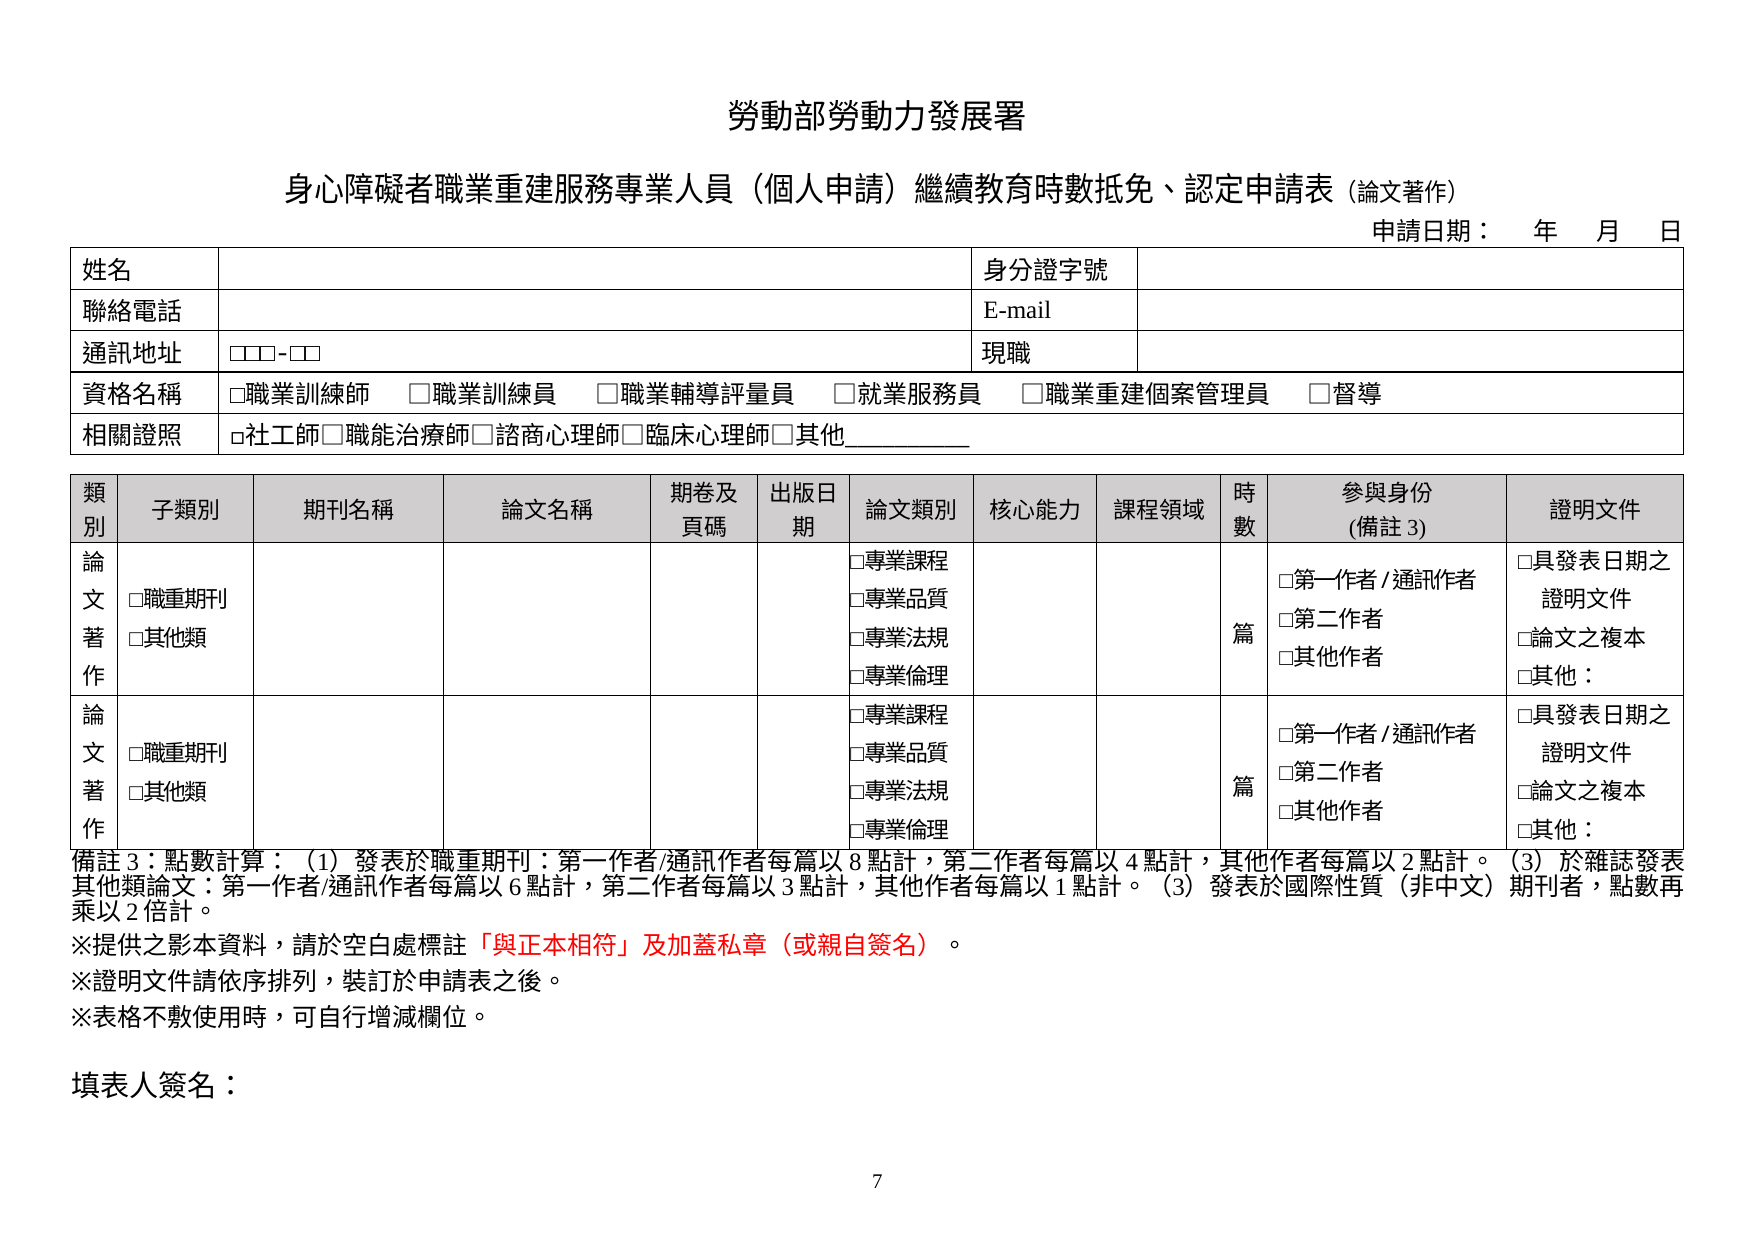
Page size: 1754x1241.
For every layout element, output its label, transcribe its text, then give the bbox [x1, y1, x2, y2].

table_cell [254, 696, 443, 849]
table_cell □專業課程 □專業品質 □專業法規 □專業倫理 [850, 543, 973, 695]
table_cell [651, 543, 757, 695]
table_cell [651, 696, 757, 849]
text 填表人簽名： [71, 1063, 1686, 1105]
table_cell □具發表日期之證明文件 □論文之複本 □其他： [1507, 543, 1683, 695]
table_header 論文類別 [850, 475, 973, 542]
table_cell [758, 696, 849, 849]
table_cell □職重期刊 □其他類 [118, 543, 253, 695]
table_cell □第一作者/通訊作者 □第二作者 □其他作者 [1268, 696, 1506, 849]
table_cell □專業課程 □專業品質 □專業法規 □專業倫理 [850, 696, 973, 849]
table_cell [758, 543, 849, 695]
table_cell 論文著作 [71, 696, 117, 849]
table_header 論文名稱 [444, 475, 650, 542]
table_cell 聯絡電話 [71, 290, 218, 330]
table_header 期刊名稱 [254, 475, 443, 542]
table_cell [444, 696, 650, 849]
table_cell 篇 [1221, 543, 1267, 695]
table_cell [219, 290, 971, 330]
table_cell 現職 [972, 331, 1137, 371]
table_cell E-mail [972, 290, 1137, 330]
table_cell [1097, 543, 1220, 695]
table_header 期卷及頁碼 [651, 475, 757, 542]
table_cell 資格名稱 [71, 373, 218, 413]
table_cell □職業訓練師 □職業訓練員 □職業輔導評量員 □就業服務員 □職業重建個案管理員 □督導 [219, 373, 1683, 413]
table_cell [1097, 696, 1220, 849]
table_cell 篇 [1221, 696, 1267, 849]
table_header 核心能力 [974, 475, 1096, 542]
table_cell 相關證照 [71, 414, 218, 454]
table_cell [1138, 331, 1683, 371]
table_cell □職重期刊 □其他類 [118, 696, 253, 849]
subtitle 身心障礙者職業重建服務專業人員（個人申請）繼續教育時數抵免、認定申請表（論文著作） [71, 163, 1683, 211]
table_cell [444, 543, 650, 695]
table_cell 通訊地址 [71, 331, 218, 371]
table_cell [974, 696, 1096, 849]
table_header 類別 [71, 475, 117, 542]
text 申請日期： 年 月 日 [71, 211, 1683, 247]
table_cell □社工師□職能治療師□諮商心理師□臨床心理師□其他__________ [219, 414, 1683, 454]
table_header 時數 [1221, 475, 1267, 542]
table_cell [974, 543, 1096, 695]
table_cell □□□-□□ [219, 331, 971, 371]
table_cell 論文著作 [71, 543, 117, 695]
table_cell [254, 543, 443, 695]
table_cell □第一作者/通訊作者 □第二作者 □其他作者 [1268, 543, 1506, 695]
text 勞動部勞動力發展署 [71, 89, 1683, 138]
text ※證明文件請依序排列，裝訂於申請表之後。 [71, 961, 1683, 998]
table_header [219, 248, 971, 289]
table_header 出版日期 [758, 475, 849, 542]
text ※表格不敷使用時，可自行增減欄位。 [71, 998, 1683, 1034]
text 備註3：點數計算：（1）發表於職重期刊：第一作者/通訊作者每篇以8點計，第二作者每篇以4點計，其他作者每篇以2點計。（3）於雜誌發表其他類論文：第一作者/通訊作者每篇以6點計，第二作者每篇以3點計，其他作者每篇以1點計。（3）發表於國際性質（非中文）期刊者，點數再乘以2倍計。 [71, 850, 1686, 925]
table_header 姓名 [71, 248, 218, 289]
table_header 課程領域 [1097, 475, 1220, 542]
table_header 身分證字號 [972, 248, 1137, 289]
table_header 參與身份 (備註3) [1268, 475, 1506, 542]
text ※提供之影本資料，請於空白處標註「與正本相符」及加蓋私章（或親自簽名）。 [71, 925, 1683, 961]
table_cell [1138, 290, 1683, 330]
table_header [1138, 248, 1683, 289]
table_cell □具發表日期之證明文件 □論文之複本 □其他： [1507, 696, 1683, 849]
table_header 子類別 [118, 475, 253, 542]
table_header 證明文件 [1507, 475, 1683, 542]
